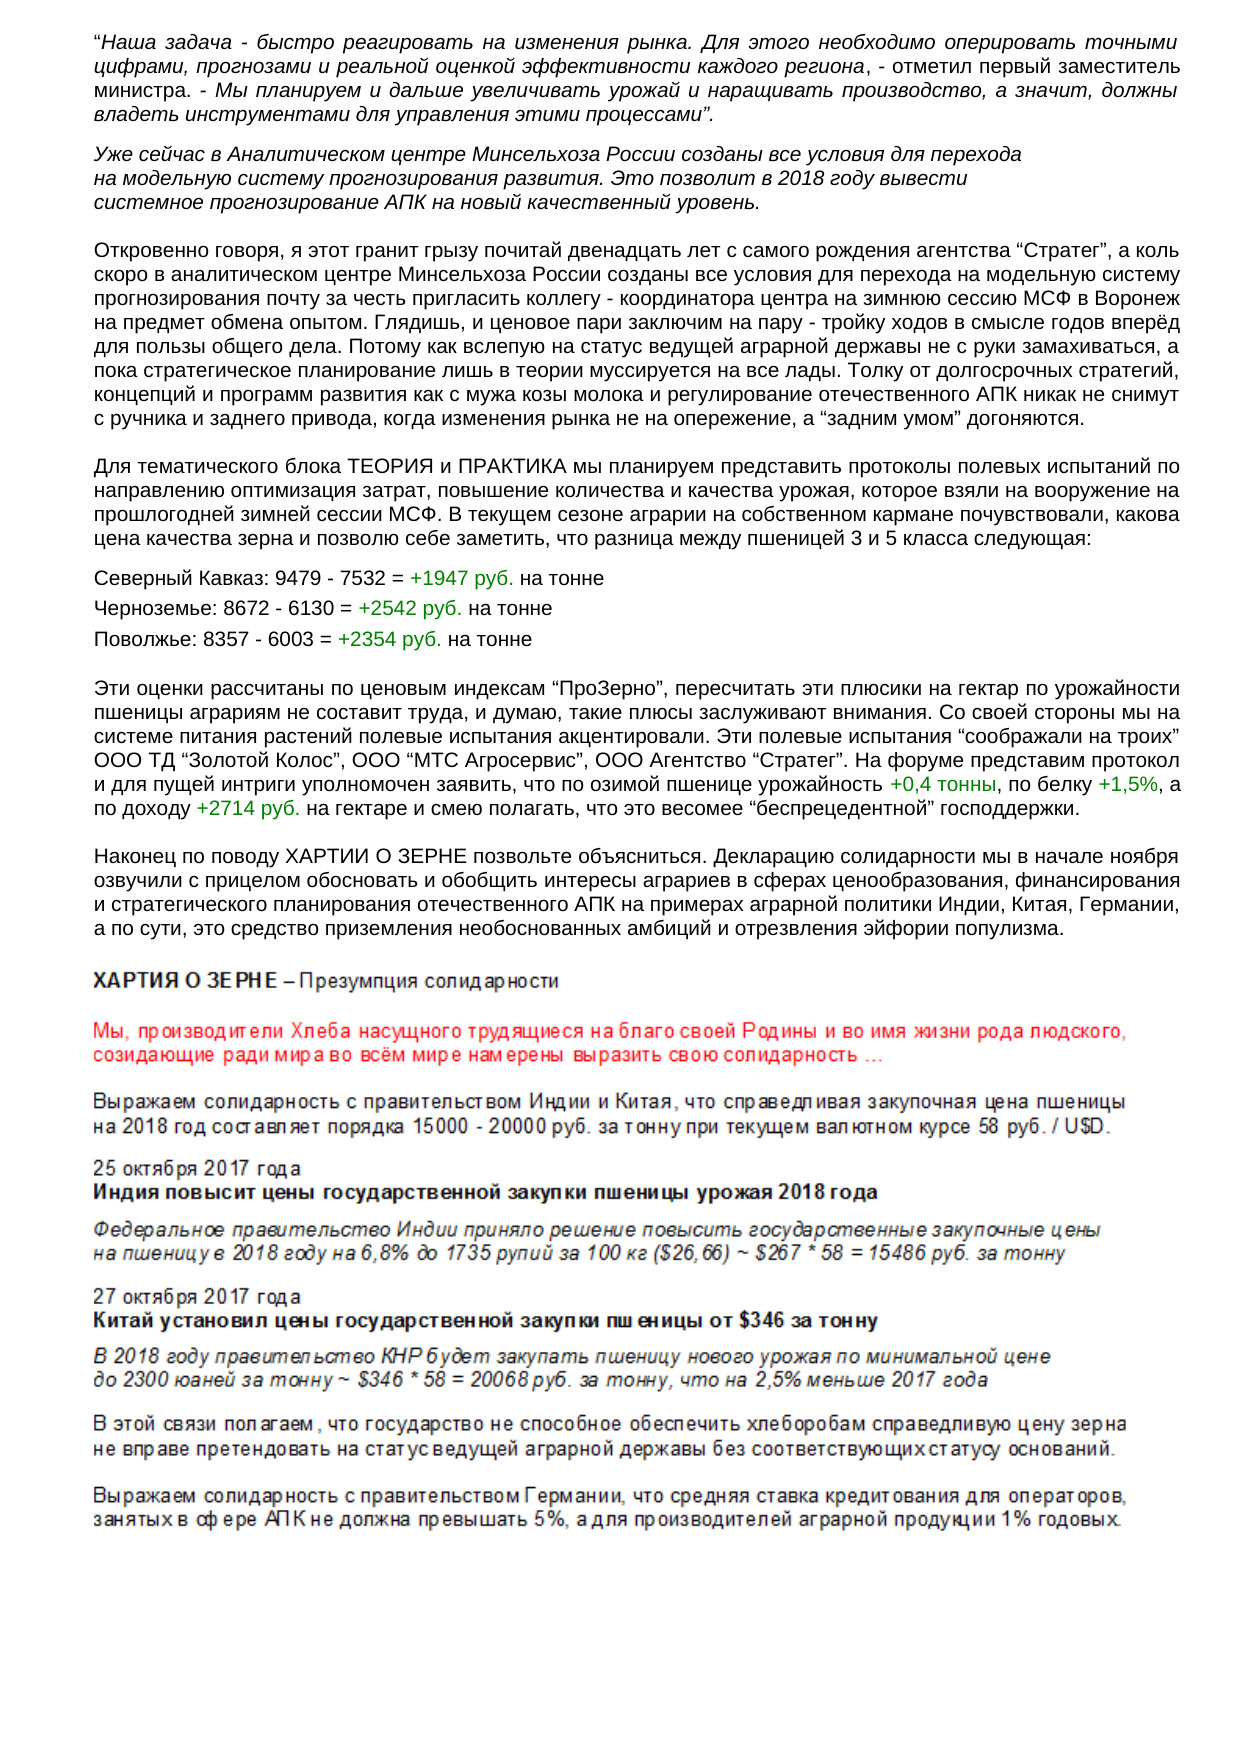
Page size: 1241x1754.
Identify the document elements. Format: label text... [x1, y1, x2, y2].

text “Наша задача - быстро реагировать на изменения рынка. Для этого необходимо оперировать точными цифрами, прогнозами и реальной оценкой эффективности каждого региона, - отметил первый заместитель министра. - Мы планируем и дальше увеличивать урожай и наращивать производство, а значит, должны владеть инструментами для управления этими процессами”. [94, 29, 1181, 125]
text системное прогнозирование АПК на новый качественный уровень. [94, 190, 1181, 214]
text Поволжье: 8357 - 6003 = +2354 руб. на тонне [94, 626, 1181, 650]
text Для тематического блока ТЕОРИЯ и ПРАКТИКА мы планируем представить протоколы полевых испытаний по направлению оптимизация затрат, повышение количества и качества урожая, которое взяли на вооружение на прошлогодней зимней сессии МСФ. В текущем сезоне аграрии на собственном кармане почувствовали, какова цена качества зерна и позволю себе заметить, что разница между пшеницей 3 и 5 класса следующая: [94, 453, 1181, 549]
text Северный Кавказ: 9479 - 7532 = +1947 руб. на тонне [94, 566, 1181, 590]
text Черноземье: 8672 - 6130 = +2542 руб. на тонне [94, 596, 1181, 620]
text на модельную систему прогнозирования развития. Это позволит в 2018 году вывести [94, 166, 1181, 190]
text Уже сейчас в Аналитическом центре Минсельхоза России созданы все условия для перехода [94, 142, 1181, 166]
text Наконец по поводу ХАРТИИ О ЗЕРНЕ позвольте объясниться. Декларацию солидарности мы в начале ноября озвучили с прицелом обосновать и обобщить интересы аграриев в сферах ценообразования, финансирования и стратегического планирования отечественного АПК на примерах аграрной политики Индии, Китая, Германии, а по сути, это средство приземления необоснованных амбиций и отрезвления эйфории популизма. [94, 843, 1181, 939]
text Эти оценки рассчитаны по ценовым индексам “ПроЗерно”, пересчитать эти плюсики на гектар по урожайности пшеницы аграриям не составит труда, и думаю, такие плюсы заслуживают внимания. Со своей стороны мы на системе питания растений полевые испытания акцентировали. Эти полевые испытания “соображали на троих” ООО ТД “Золотой Колос”, ООО “МТС Агросервис”, ООО Агентство “Стратег”. На форуме представим протокол и для пущей интриги уполномочен заявить, что по озимой пшенице урожайность +0,4 тонны, по белку +1,5%, а по доходу +2714 руб. на гектаре и смею полагать, что это весомее “беспрецедентной” господдержки. [94, 676, 1181, 819]
text Откровенно говоря, я этот гранит грызу почитай двенадцать лет с самого рождения агентства “Стратег”, а коль скоро в аналитическом центре Минсельхоза России созданы все условия для перехода на модельную систему прогнозирования почту за честь пригласить коллегу - координатора центра на зимнюю сессию МСФ в Воронеж на предмет обмена опытом. Глядишь, и ценовое пари заключим на пару - тройку ходов в смысле годов вперёд для пользы общего дела. Потому как вслепую на статус ведущей аграрной державы не с руки замахиваться, а пока стратегическое планирование лишь в теории муссируется на все лады. Толку от долгосрочных стратегий, концепций и программ развития как с мужа козы молока и регулирование отечественного АПК никак не снимут с ручника и заднего привода, когда изменения рынка не на опережение, а “задним умом” догоняются. [94, 238, 1181, 429]
